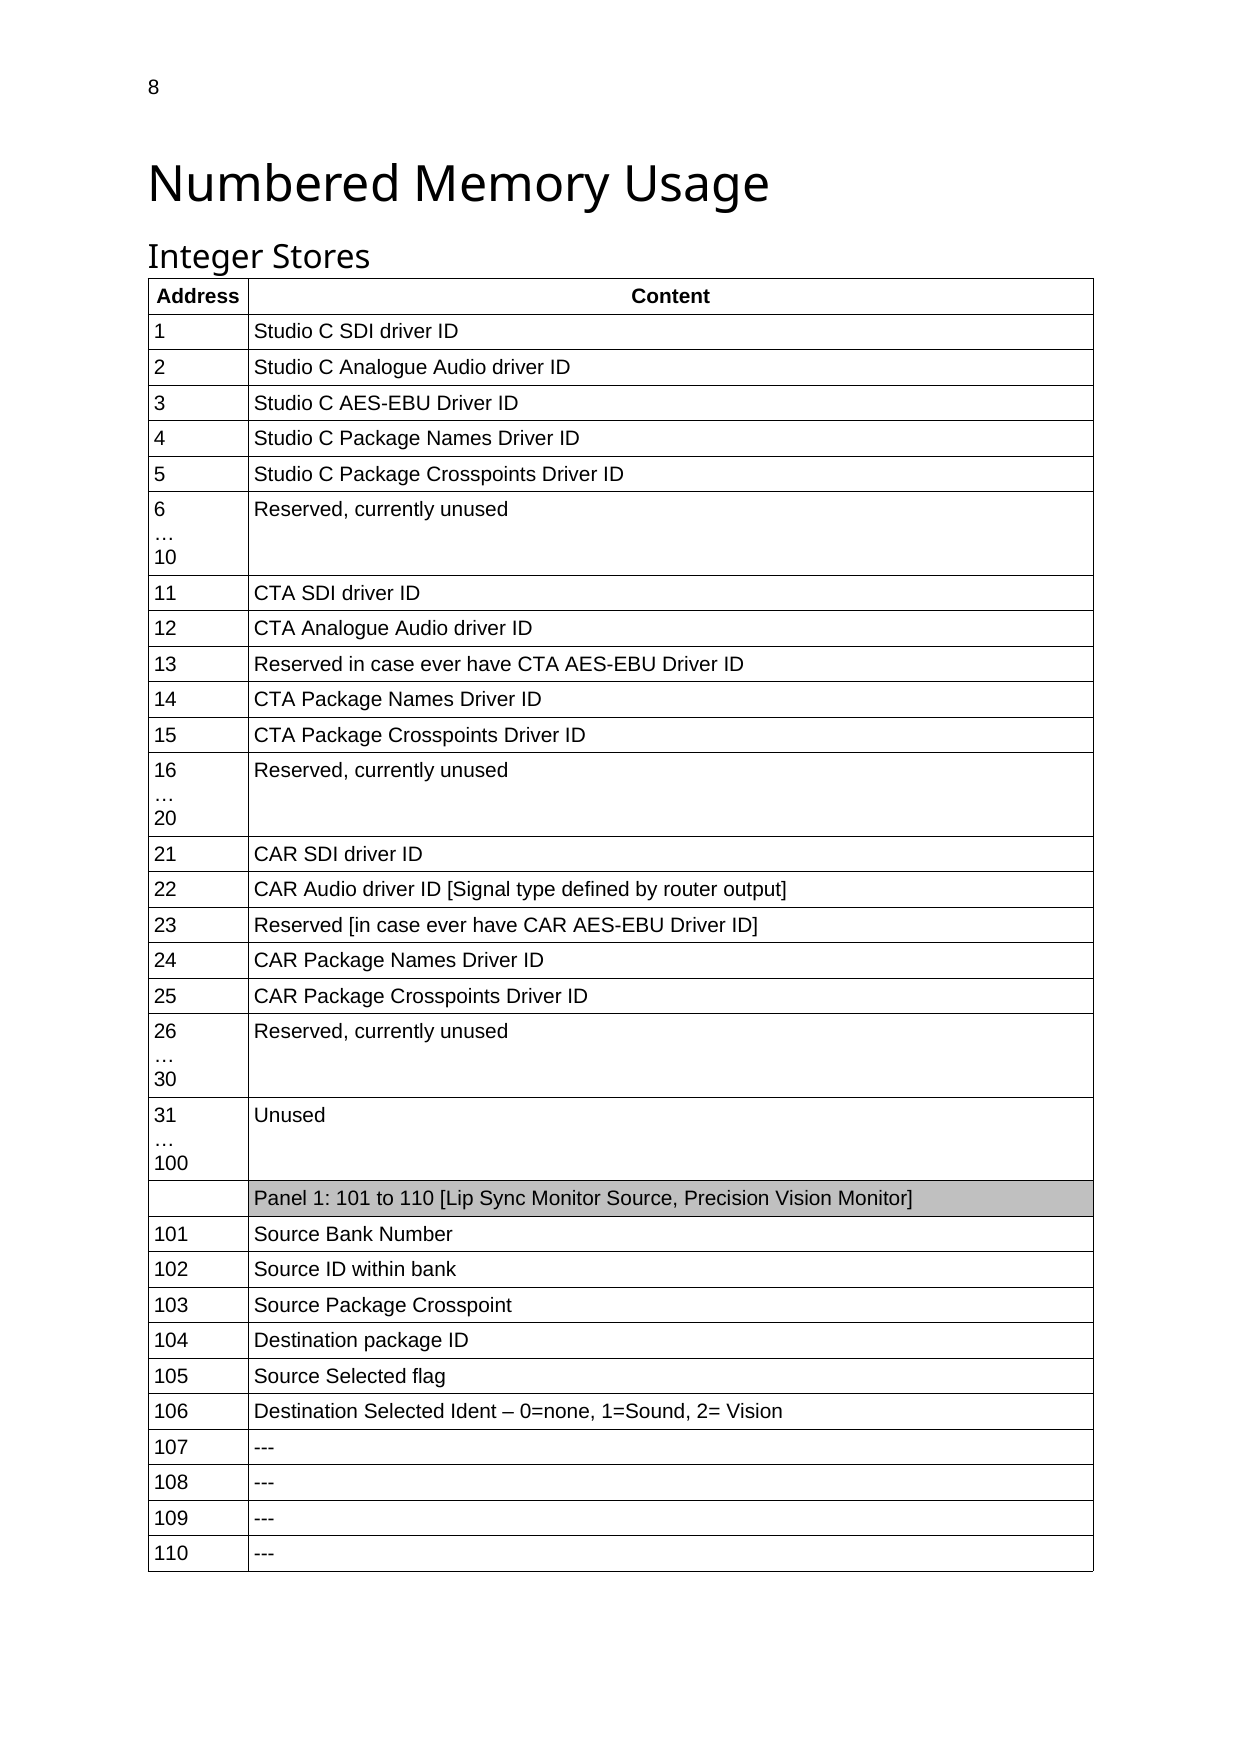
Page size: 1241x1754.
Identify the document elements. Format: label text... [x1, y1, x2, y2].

table_cell --- [249, 1501, 1093, 1535]
table_cell Reserved, currently unused [249, 492, 1093, 574]
table_cell [149, 1181, 248, 1216]
table_cell CTA Analogue Audio driver ID [249, 611, 1093, 646]
table_cell 14 [149, 682, 248, 717]
table_cell --- [249, 1430, 1093, 1464]
table_cell 4 [149, 421, 248, 456]
table_cell Reserved, currently unused [249, 1014, 1093, 1097]
table_cell CTA Package Crosspoints Driver ID [249, 718, 1093, 752]
table_cell 13 [149, 647, 248, 681]
table_cell Source Bank Number [249, 1217, 1093, 1251]
table_cell Studio C AES-EBU Driver ID [249, 386, 1093, 420]
subtitle Integer Stores [148, 232, 1092, 278]
table_cell CAR SDI driver ID [249, 837, 1093, 871]
table_cell Source Selected flag [249, 1359, 1093, 1393]
table_cell 23 [149, 908, 248, 942]
table_cell 12 [149, 611, 248, 646]
table_cell CAR Package Names Driver ID [249, 943, 1093, 978]
table_cell 3 [149, 386, 248, 420]
table_cell Studio C SDI driver ID [249, 315, 1093, 349]
table_cell Destination Selected Ident – 0=none, 1=Sound, 2= Vision [249, 1394, 1093, 1429]
table_cell Panel 1: 101 to 110 [Lip Sync Monitor Source, Precision Vision Monitor] [249, 1181, 1093, 1216]
table_cell 106 [149, 1394, 248, 1429]
table_cell --- [249, 1465, 1093, 1500]
table_cell Studio C Package Crosspoints Driver ID [249, 457, 1093, 491]
table_cell 5 [149, 457, 248, 491]
table_cell CTA SDI driver ID [249, 576, 1093, 610]
table_cell --- [249, 1536, 1093, 1571]
table_cell 108 [149, 1465, 248, 1500]
table_cell 101 [149, 1217, 248, 1251]
table_cell CAR Audio driver ID [Signal type defined by router output] [249, 872, 1093, 907]
table_cell 15 [149, 718, 248, 752]
table_cell Unused [249, 1098, 1093, 1180]
table_cell 2 [149, 350, 248, 384]
table_cell 24 [149, 943, 248, 978]
subtitle Numbered Memory Usage [148, 148, 1092, 216]
table_cell Reserved [in case ever have CAR AES-EBU Driver ID] [249, 908, 1093, 942]
table_cell 11 [149, 576, 248, 610]
table_cell 109 [149, 1501, 248, 1535]
table_cell Studio C Analogue Audio driver ID [249, 350, 1093, 384]
table_cell 105 [149, 1359, 248, 1393]
table_cell 1 [149, 315, 248, 349]
table_cell 21 [149, 837, 248, 871]
table_cell 102 [149, 1252, 248, 1287]
table_cell 16 … 20 [149, 753, 248, 836]
table_cell 26 … 30 [149, 1014, 248, 1097]
table_cell Destination package ID [249, 1323, 1093, 1358]
table_cell Source Package Crosspoint [249, 1288, 1093, 1322]
table_cell CAR Package Crosspoints Driver ID [249, 979, 1093, 1013]
table_cell 25 [149, 979, 248, 1013]
table_cell 31 … 100 [149, 1098, 248, 1180]
table_cell Source ID within bank [249, 1252, 1093, 1287]
table_cell 110 [149, 1536, 248, 1571]
table_cell 107 [149, 1430, 248, 1464]
table_cell Reserved in case ever have CTA AES-EBU Driver ID [249, 647, 1093, 681]
table_cell 6 … 10 [149, 492, 248, 574]
table_cell Reserved, currently unused [249, 753, 1093, 836]
table_cell 22 [149, 872, 248, 907]
table_header Content [249, 279, 1093, 313]
table_cell CTA Package Names Driver ID [249, 682, 1093, 717]
table_header Address [149, 279, 248, 313]
table_cell Studio C Package Names Driver ID [249, 421, 1093, 456]
table_cell 104 [149, 1323, 248, 1358]
table_cell 103 [149, 1288, 248, 1322]
